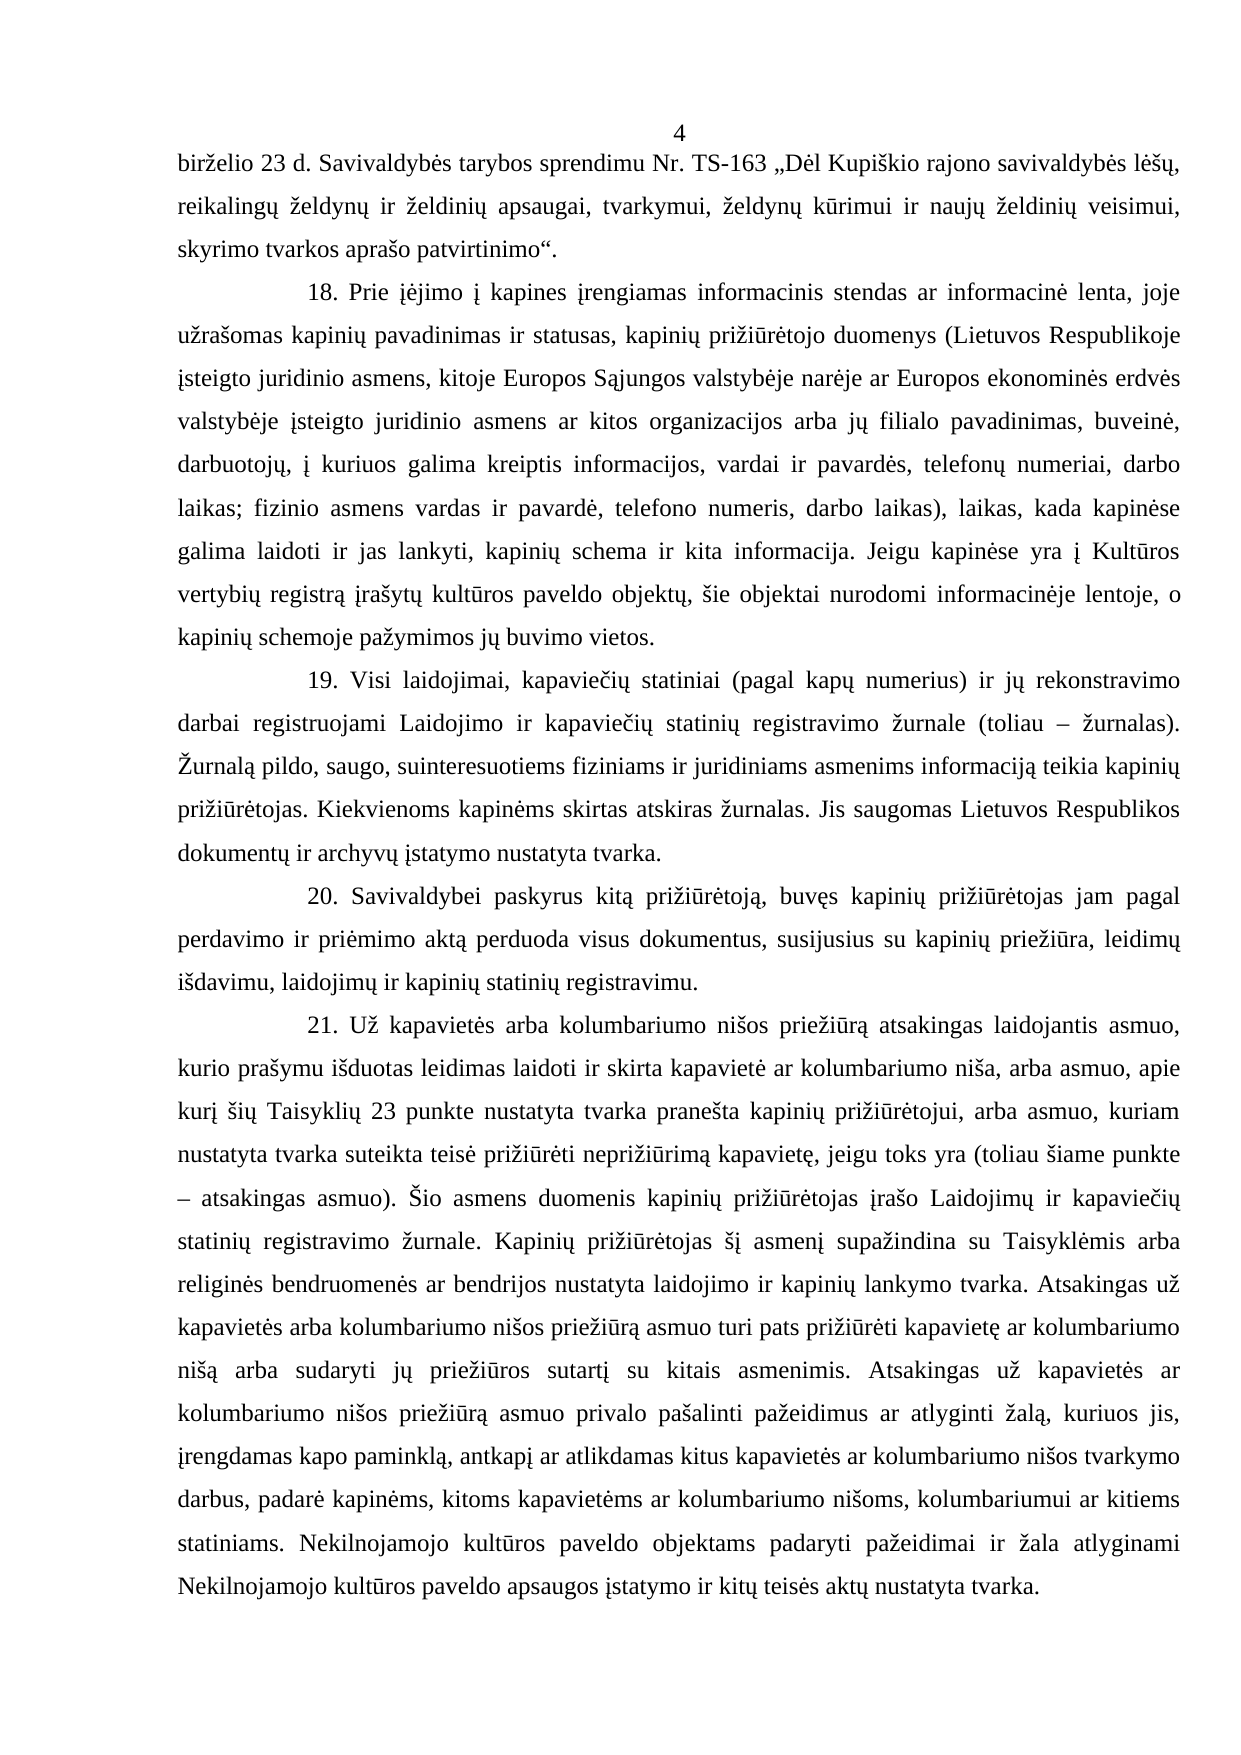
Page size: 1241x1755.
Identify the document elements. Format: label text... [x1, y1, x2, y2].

text 20. Savivaldybei paskyrus kitą prižiūrėtoją, buvęs kapinių prižiūrėtojas jam pagal perdavimo ir priėmimo aktą perduoda visus dokumentus, susijusius su kapinių priežiūra, leidimų išdavimu, laidojimų ir kapinių statinių registravimu. [177, 881, 1181, 996]
text 19. Visi laidojimai, kapaviečių statiniai (pagal kapų numerius) ir jų rekonstravimo darbai registruojami Laidojimo ir kapaviečių statinių registravimo žurnale (toliau – žurnalas). Žurnalą pildo, saugo, suinteresuotiems fiziniams ir juridiniams asmenims informaciją teikia kapinių prižiūrėtojas. Kiekvienoms kapinėms skirtas atskiras žurnalas. Jis saugomas Lietuvos Respublikos dokumentų ir archyvų įstatymo nustatyta tvarka. [177, 665, 1181, 866]
text 21. Už kapavietės arba kolumbariumo nišos priežiūrą atsakingas laidojantis asmuo, kurio prašymu išduotas leidimas laidoti ir skirta kapavietė ar kolumbariumo niša, arba asmuo, apie kurį šių Taisyklių 23 punkte nustatyta tvarka pranešta kapinių prižiūrėtojui, arba asmuo, kuriam nustatyta tvarka suteikta teisė prižiūrėti neprižiūrimą kapavietę, jeigu toks yra (toliau šiame punkte – atsakingas asmuo). Šio asmens duomenis kapinių prižiūrėtojas įrašo Laidojimų ir kapaviečių statinių registravimo žurnale. Kapinių prižiūrėtojas šį asmenį supažindina su Taisyklėmis arba religinės bendruomenės ar bendrijos nustatyta laidojimo ir kapinių lankymo tvarka. Atsakingas už kapavietės arba kolumbariumo nišos priežiūrą asmuo turi pats prižiūrėti kapavietę ar kolumbariumo nišą arba sudaryti jų priežiūros sutartį su kitais asmenimis. Atsakingas už kapavietės ar kolumbariumo nišos priežiūrą asmuo privalo pašalinti pažeidimus ar atlyginti žalą, kuriuos jis, įrengdamas kapo paminklą, antkapį ar atlikdamas kitus kapavietės ar kolumbariumo nišos tvarkymo darbus, padarė kapinėms, kitoms kapavietėms ar kolumbariumo nišoms, kolumbariumui ar kitiems statiniams. Nekilnojamojo kultūros paveldo objektams padaryti pažeidimai ir žala atlyginami Nekilnojamojo kultūros paveldo apsaugos įstatymo ir kitų teisės aktų nustatyta tvarka. [177, 1010, 1181, 1599]
text 18. Prie įėjimo į kapines įrengiamas informacinis stendas ar informacinė lenta, joje užrašomas kapinių pavadinimas ir statusas, kapinių prižiūrėtojo duomenys (Lietuvos Respublikoje įsteigto juridinio asmens, kitoje Europos Sąjungos valstybėje narėje ar Europos ekonominės erdvės valstybėje įsteigto juridinio asmens ar kitos organizacijos arba jų filialo pavadinimas, buveinė, darbuotojų, į kuriuos galima kreiptis informacijos, vardai ir pavardės, telefonų numeriai, darbo laikas; fizinio asmens vardas ir pavardė, telefono numeris, darbo laikas), laikas, kada kapinėse galima laidoti ir jas lankyti, kapinių schema ir kita informacija. Jeigu kapinėse yra į Kultūros vertybių registrą įrašytų kultūros paveldo objektų, šie objektai nurodomi informacinėje lentoje, o kapinių schemoje pažymimos jų buvimo vietos. [177, 277, 1181, 651]
text birželio 23 d. Savivaldybės tarybos sprendimu Nr. TS-163 „Dėl Kupiškio rajono savivaldybės lėšų, reikalingų želdynų ir želdinių apsaugai, tvarkymui, želdynų kūrimui ir naujų želdinių veisimui, skyrimo tvarkos aprašo patvirtinimo“. [177, 148, 1181, 263]
